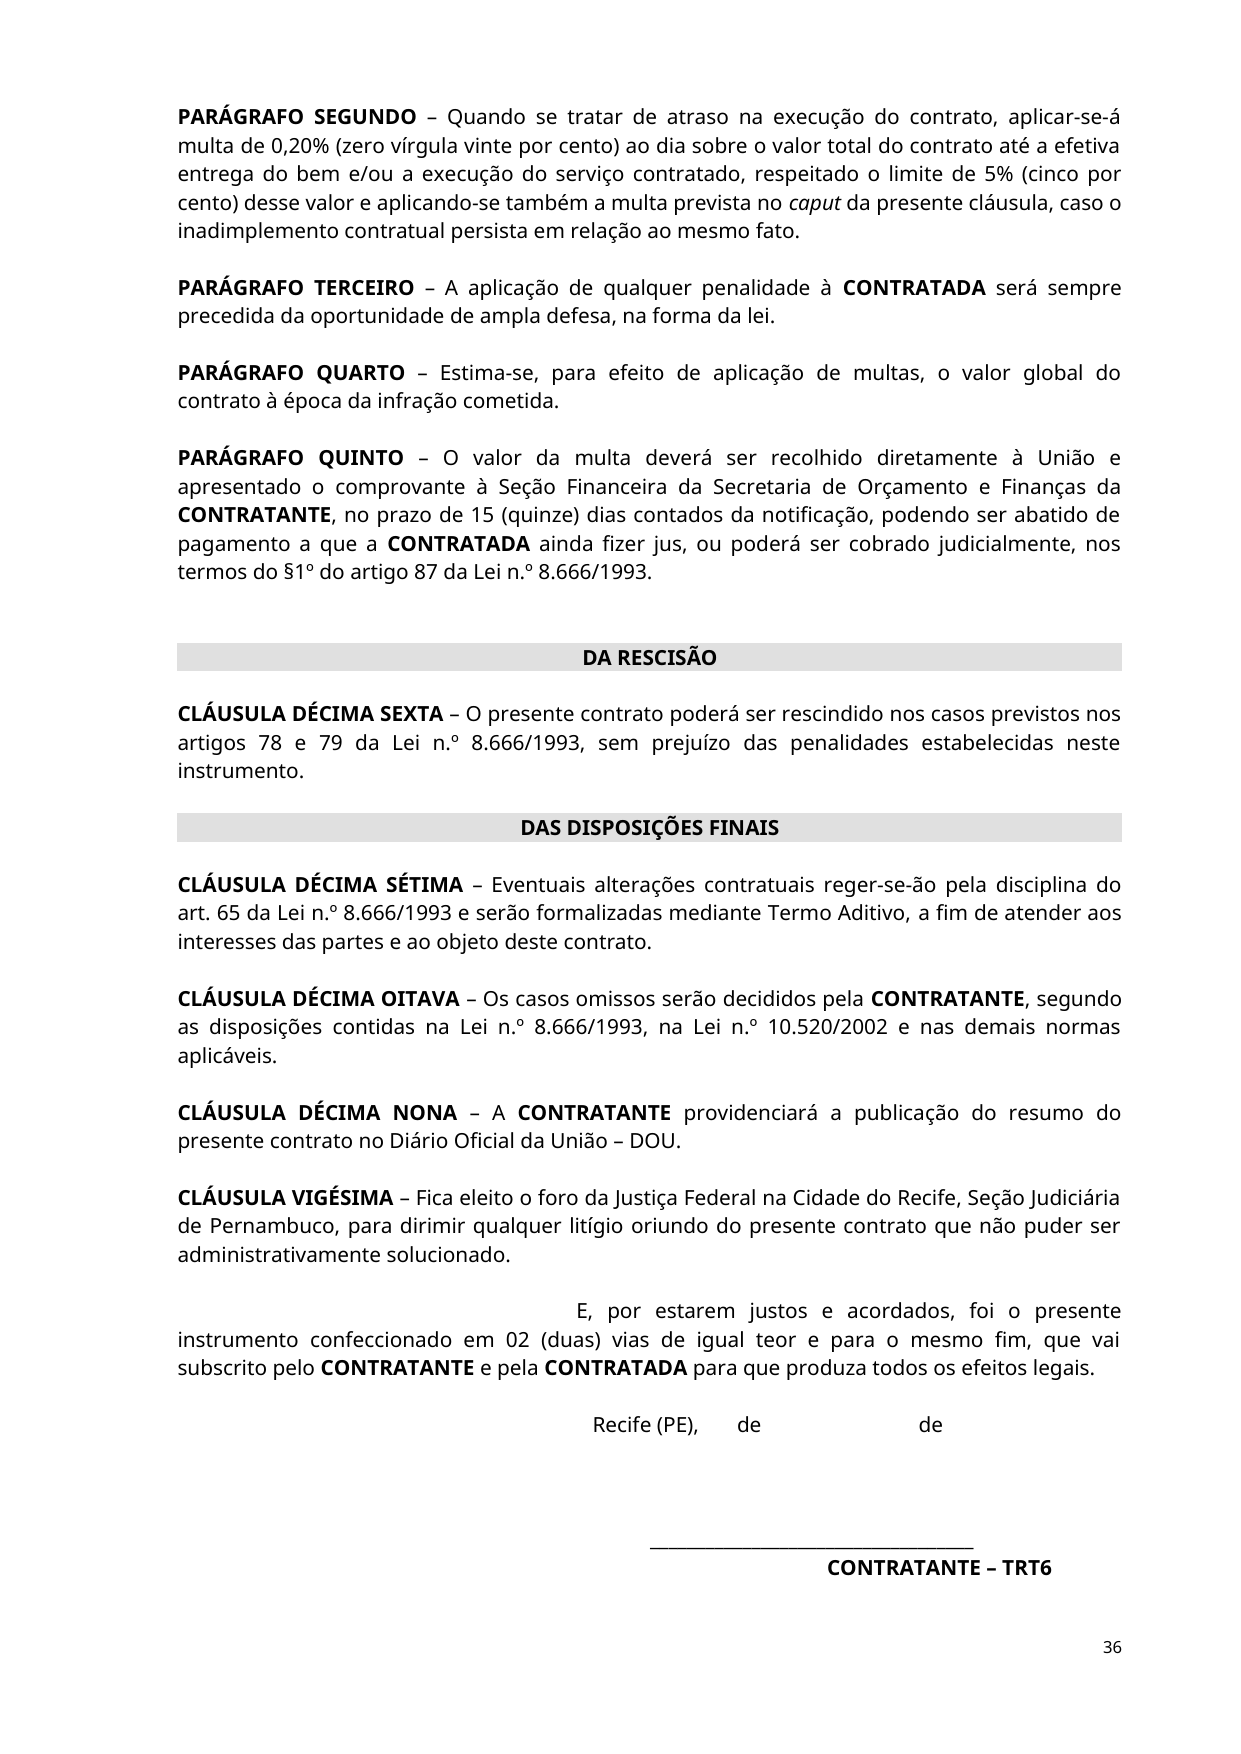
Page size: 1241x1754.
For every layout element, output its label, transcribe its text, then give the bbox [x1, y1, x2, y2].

text PARÁGRAFO SEGUNDO – Quando se tratar de atraso na execução do contrato, aplicar-se-á multa de 0,20% (zero vírgula vinte por cento) ao dia sobre o valor total do contrato até a efetiva entrega do bem e/ou a execução do serviço contratado, respeitado o limite de 5% (cinco por cento) desse valor e aplicando-se também a multa prevista no caput da presente cláusula, caso o inadimplemento contratual persista em relação ao mesmo fato. [177, 102, 1122, 244]
text E, por estarem justos e acordados, foi o presente instrumento confeccionado em 02 (duas) vias de igual teor e para o mesmo fim, que vai subscrito pelo CONTRATANTE e pela CONTRATADA para que produza todos os efeitos legais. [177, 1297, 1122, 1382]
text Recife (PE), de de [502, 1410, 1122, 1439]
text PARÁGRAFO QUARTO – Estima-se, para efeito de aplicação de multas, o valor global do contrato à época da infração cometida. [177, 358, 1122, 415]
subtitle DA RESCISÃO [177, 643, 1122, 671]
subtitle DAS DISPOSIÇÕES FINAIS [177, 813, 1122, 842]
text PARÁGRAFO QUINTO – O valor da multa deverá ser recolhido diretamente à União e apresentado o comprovante à Seção Financeira da Secretaria de Orçamento e Finanças da CONTRATANTE, no prazo de 15 (quinze) dias contados da notificação, podendo ser abatido de pagamento a que a CONTRATADA ainda fizer jus, ou poderá ser cobrado judicialmente, nos termos do §1º do artigo 87 da Lei n.º 8.666/1993. [177, 443, 1122, 586]
text CLÁUSULA DÉCIMA SEXTA – O presente contrato poderá ser rescindido nos casos previstos nos artigos 78 e 79 da Lei n.º 8.666/1993, sem prejuízo das penalidades estabelecidas neste instrumento. [177, 699, 1122, 785]
text CLÁUSULA VIGÉSIMA – Fica eleito o foro da Justiça Federal na Cidade do Recife, Seção Judiciária de Pernambuco, para dirimir qualquer litígio oriundo do presente contrato que não puder ser administrativamente solucionado. [177, 1183, 1122, 1268]
text CLÁUSULA DÉCIMA NONA – A CONTRATANTE providenciará a publicação do resumo do presente contrato no Diário Oficial da União – DOU. [177, 1098, 1122, 1154]
text CONTRATANTE – TRT6 [177, 1553, 1122, 1581]
text CLÁUSULA DÉCIMA SÉTIMA – Eventuais alterações contratuais reger-se-ão pela disciplina do art. 65 da Lei n.º 8.666/1993 e serão formalizadas mediante Termo Aditivo, a fim de atender aos interesses das partes e ao objeto deste contrato. [177, 870, 1122, 955]
text CLÁUSULA DÉCIMA OITAVA – Os casos omissos serão decididos pela CONTRATANTE, segundo as disposições contidas na Lei n.º 8.666/1993, na Lei n.º 10.520/2002 e nas demais normas aplicáveis. [177, 984, 1122, 1069]
text ___________________________________ [177, 1524, 1122, 1553]
text PARÁGRAFO TERCEIRO – A aplicação de qualquer penalidade à CONTRATADA será sempre precedida da oportunidade de ampla defesa, na forma da lei. [177, 273, 1122, 330]
